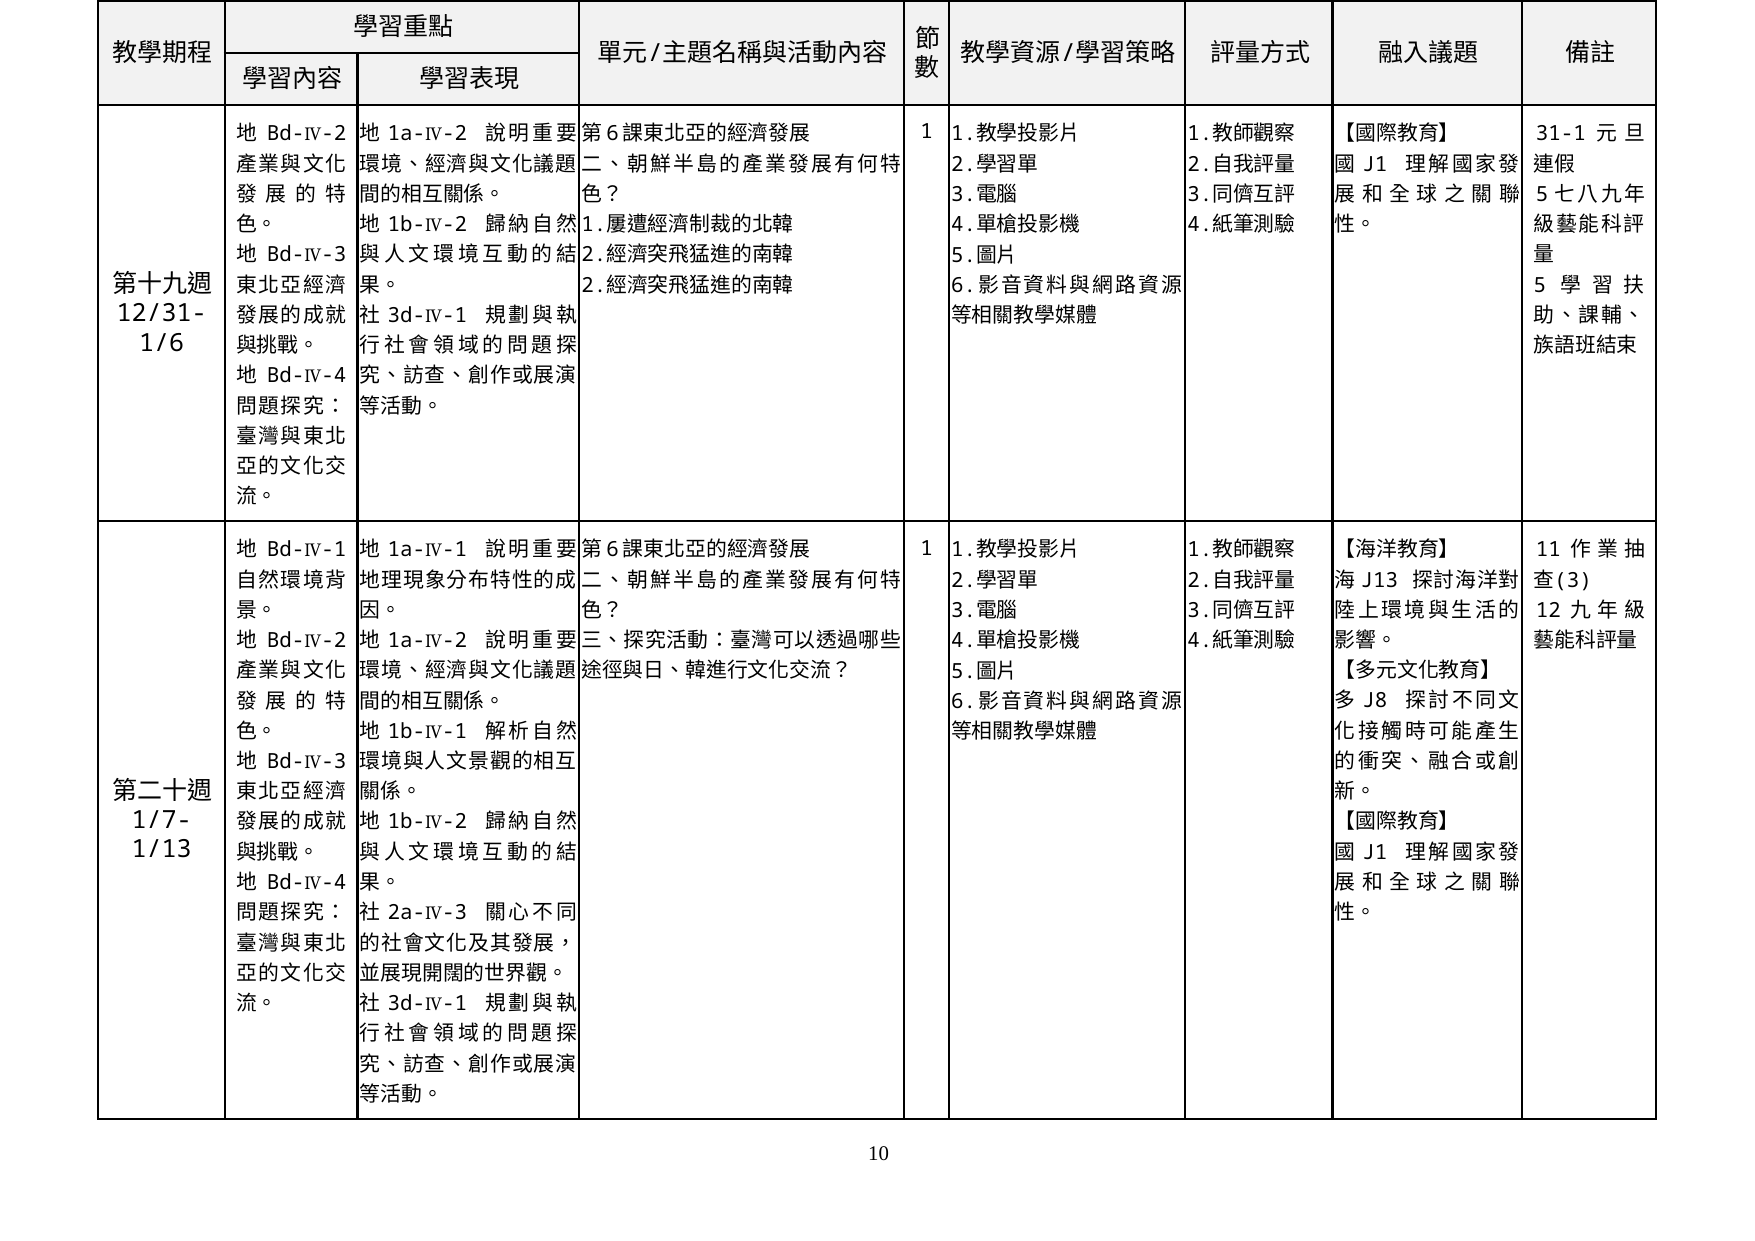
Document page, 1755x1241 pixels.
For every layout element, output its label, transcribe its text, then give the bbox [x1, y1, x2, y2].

table_header 單元/主題名稱與活動內容 [580, 2, 903, 104]
table_cell 31-1元旦連假 5七八九年級藝能科評量 5學習扶助、課輔、族語班結束 [1523, 106, 1655, 520]
table_cell 第十九週12/31-1/6 [99, 106, 224, 520]
table_cell 地1a-Ⅳ-1 說明重要地理現象分布特性的成因。 地1a-Ⅳ-2 說明重要環境、經濟與文化議題間的相互關係。 地1b-Ⅳ-1 解析自然環境與人文景觀的相互關係。 地1b-Ⅳ-2 歸納自然與人文環境互動的結果。 社2a-Ⅳ-3 關心不同的社會文化及其發展，並展現開闊的世界觀。 社3d-Ⅳ-1 規劃與執行社會領域的問題探究、訪查、創作或展演等活動。 [359, 522, 578, 1118]
table_cell 地1a-Ⅳ-2 說明重要環境、經濟與文化議題間的相互關係。 地1b-Ⅳ-2 歸納自然與人文環境互動的結果。 社3d-Ⅳ-1 規劃與執行社會領域的問題探究、訪查、創作或展演等活動。 [359, 106, 578, 520]
table_header 評量方式 [1186, 2, 1331, 104]
table_header 教學資源/學習策略 [950, 2, 1184, 104]
table_cell 【國際教育】 國J1 理解國家發展和全球之關聯性。 [1334, 106, 1521, 520]
table_header 教學期程 [99, 2, 224, 104]
table_cell 1 [905, 106, 948, 520]
table_header 節數 [905, 2, 948, 104]
table_cell 1.教學投影片 2.學習單 3.電腦 4.單槍投影機 5.圖片 6.影音資料與網路資源等相關教學媒體 [950, 106, 1184, 520]
table_cell 第6課東北亞的經濟發展 二、朝鮮半島的產業發展有何特色？ 1.屢遭經濟制裁的北韓 2.經濟突飛猛進的南韓 2.經濟突飛猛進的南韓 [580, 106, 903, 520]
table_cell 1 [905, 522, 948, 1118]
table_cell 第二十週1/7-1/13 [99, 522, 224, 1118]
table_cell 1.教師觀察 2.自我評量 3.同儕互評 4.紙筆測驗 [1186, 522, 1331, 1118]
table_cell 學習表現 [359, 54, 578, 104]
table_cell 學習內容 [226, 54, 356, 104]
table_cell 11作業抽查(3) 12九年級藝能科評量 [1523, 522, 1655, 1118]
table_cell 【海洋教育】 海J13 探討海洋對陸上環境與生活的影響。 【多元文化教育】 多J8 探討不同文化接觸時可能產生的衝突、融合或創新。 【國際教育】 國J1 理解國家發展和全球之關聯性。 [1334, 522, 1521, 1118]
table_header 備註 [1523, 2, 1655, 104]
table_header 融入議題 [1334, 2, 1521, 104]
table_cell 1.教學投影片 2.學習單 3.電腦 4.單槍投影機 5.圖片 6.影音資料與網路資源等相關教學媒體 [950, 522, 1184, 1118]
table_cell 地Bd-Ⅳ-2 產業與文化發展的特色。 地Bd-Ⅳ-3 東北亞經濟發展的成就與挑戰。 地Bd-Ⅳ-4 問題探究：臺灣與東北亞的文化交流。 [226, 106, 356, 520]
table_cell 1.教師觀察 2.自我評量 3.同儕互評 4.紙筆測驗 [1186, 106, 1331, 520]
table_cell 地Bd-Ⅳ-1 自然環境背景。 地Bd-Ⅳ-2 產業與文化發展的特色。 地Bd-Ⅳ-3 東北亞經濟發展的成就與挑戰。 地Bd-Ⅳ-4 問題探究：臺灣與東北亞的文化交流。 [226, 522, 356, 1118]
table_cell 第6課東北亞的經濟發展 二、朝鮮半島的產業發展有何特色？ 三、探究活動：臺灣可以透過哪些途徑與日、韓進行文化交流？ [580, 522, 903, 1118]
table_header 學習重點 [226, 2, 578, 52]
